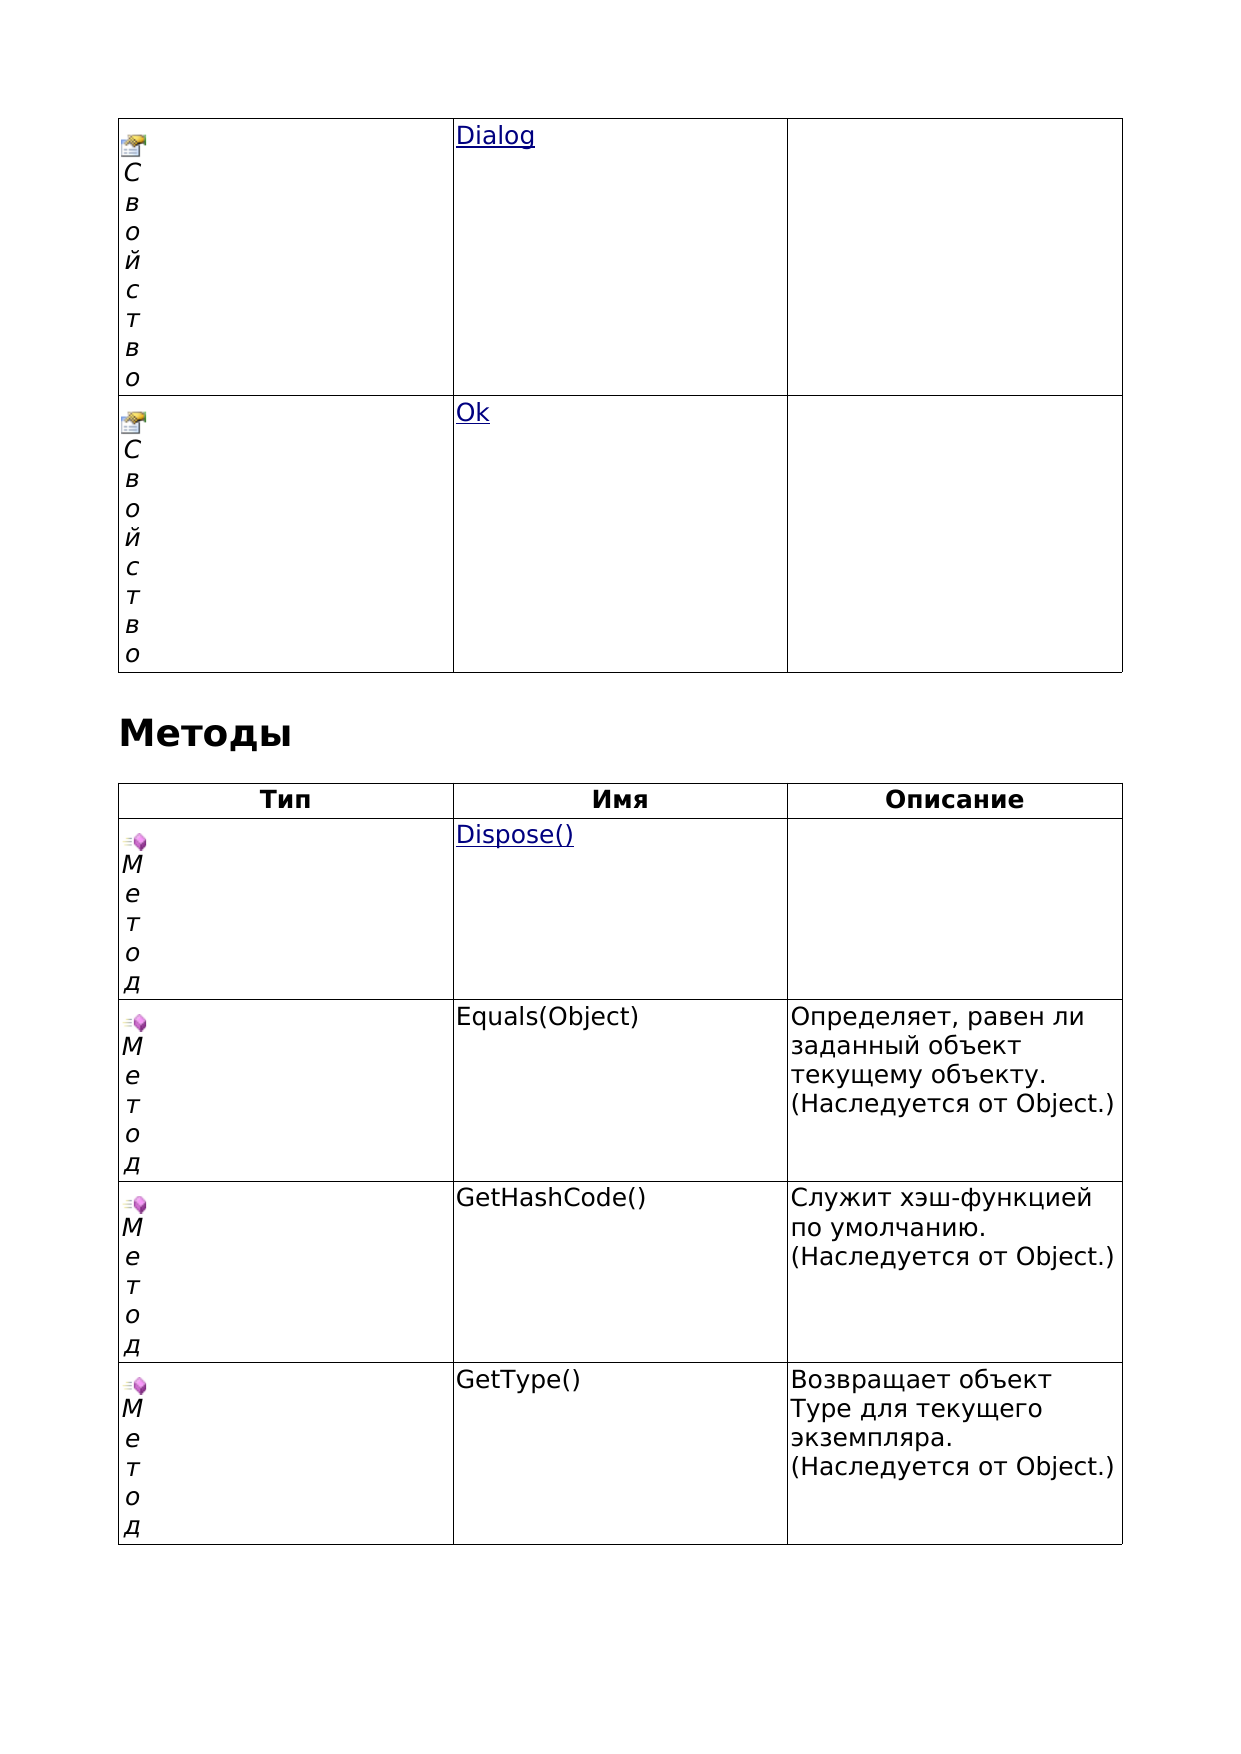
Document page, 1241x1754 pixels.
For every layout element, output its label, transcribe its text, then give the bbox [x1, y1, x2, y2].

table_cell [119, 396, 453, 672]
table_cell [788, 396, 1122, 672]
table_cell Dispose() [454, 819, 787, 999]
table_header Имя [454, 784, 787, 818]
picture [121, 1196, 147, 1214]
picture [121, 833, 147, 851]
table_cell [119, 1000, 453, 1181]
table_cell Возвращает объект Type для текущего экземпляра. (Наследуется от Object.) [788, 1363, 1122, 1543]
table_cell GetHashCode() [454, 1182, 787, 1362]
table_cell GetType() [454, 1363, 787, 1543]
table_cell [119, 119, 453, 395]
table_cell [119, 819, 453, 999]
table_cell [788, 119, 1122, 395]
table_cell [119, 1182, 453, 1362]
picture [121, 1014, 147, 1032]
picture [121, 1377, 147, 1395]
picture [121, 133, 147, 159]
picture [121, 410, 147, 436]
table_cell [788, 819, 1122, 999]
table_cell Служит хэш-функцией по умолчанию. (Наследуется от Object.) [788, 1182, 1122, 1362]
table_header Описание [788, 784, 1122, 818]
table_cell [119, 1363, 453, 1543]
table_cell Ok [454, 396, 787, 672]
subtitle Методы [118, 712, 1122, 755]
table_cell Dialog [454, 119, 787, 395]
table_header Тип [119, 784, 453, 818]
table_cell Определяет, равен ли заданный объект текущему объекту. (Наследуется от Object.) [788, 1000, 1122, 1181]
table_cell Equals(Object) [454, 1000, 787, 1181]
